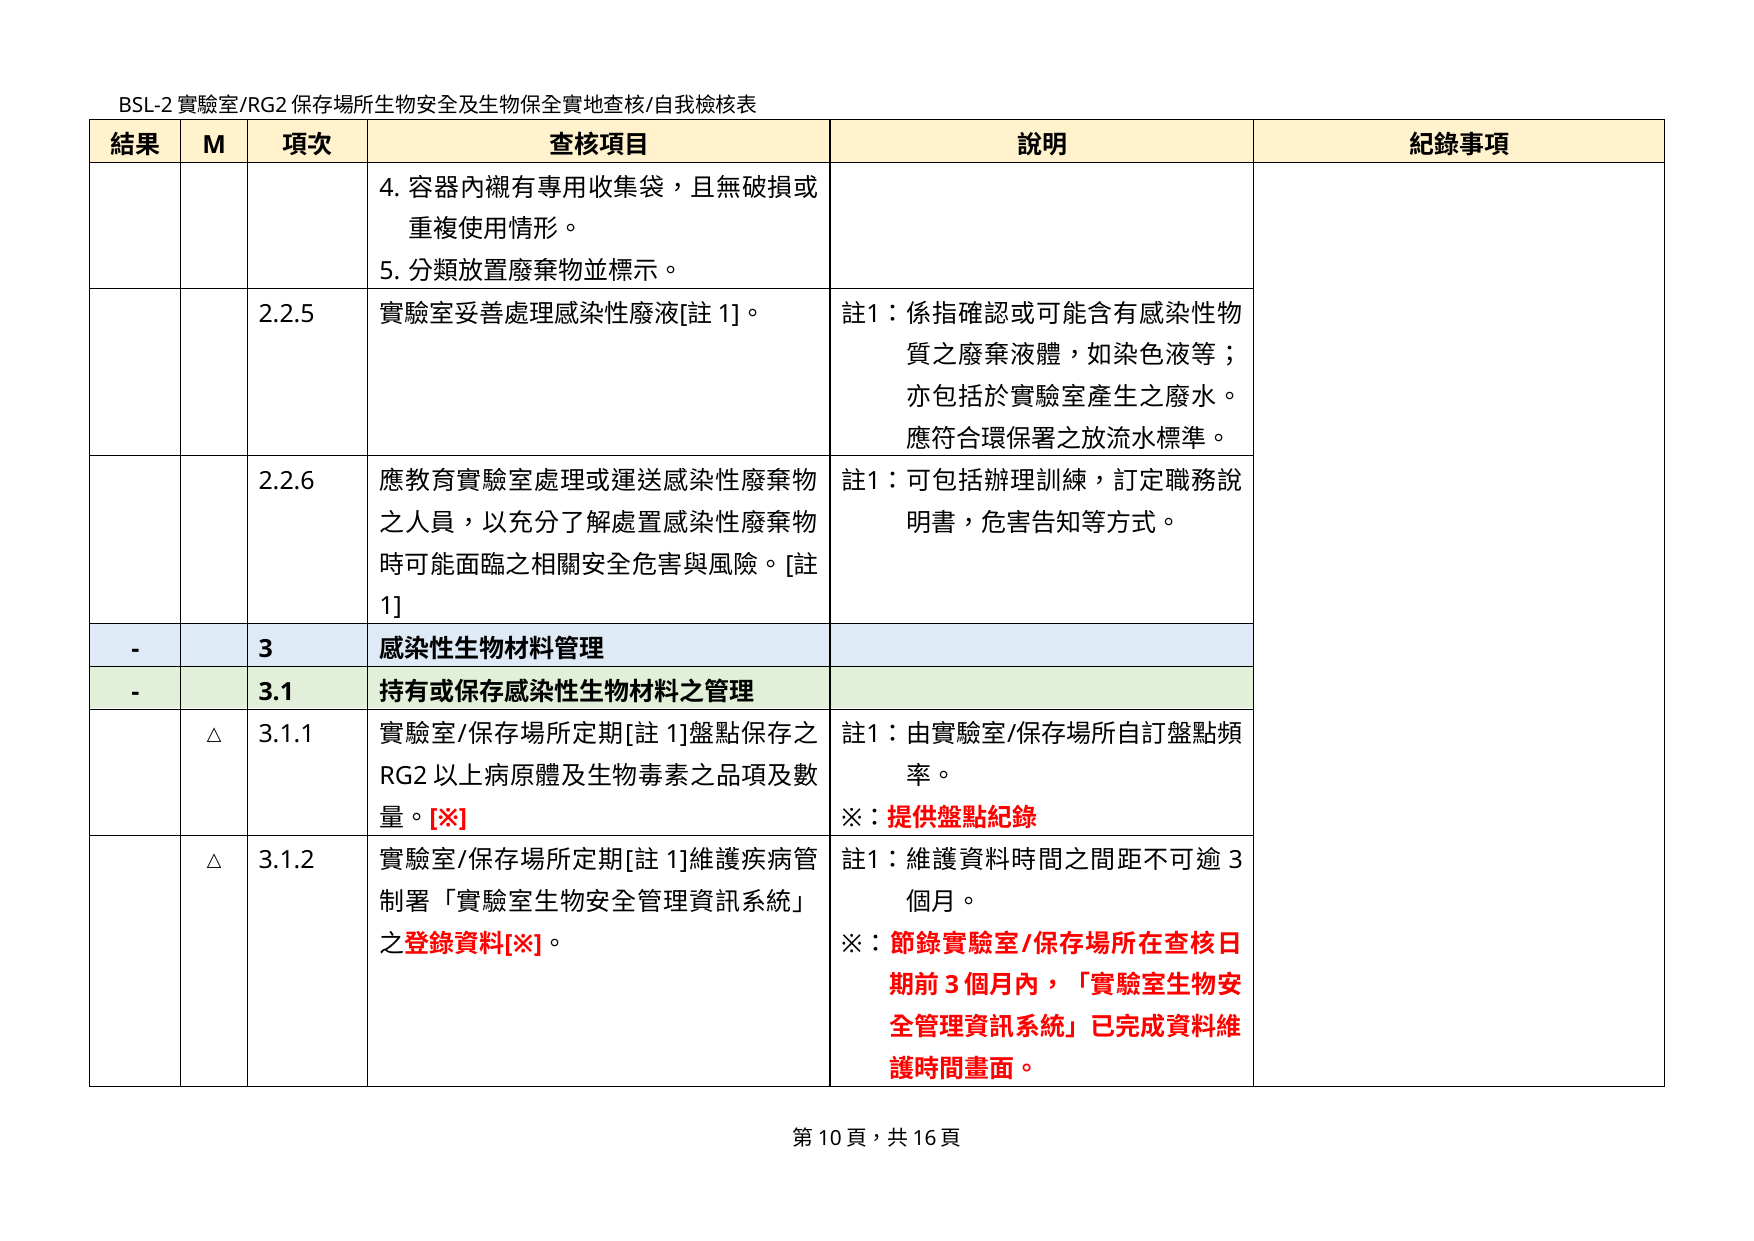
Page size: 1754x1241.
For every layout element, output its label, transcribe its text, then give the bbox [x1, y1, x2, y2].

table_cell [181, 163, 247, 288]
table_cell △ [181, 710, 247, 834]
table_cell 3 [248, 624, 367, 666]
table_cell 持有或保存感染性生物材料之管理 [368, 667, 829, 708]
table_cell [181, 289, 247, 455]
table_cell 實驗室妥善處理感染性廢液[註1]。 [368, 289, 829, 455]
table_cell 3.1.2 [248, 836, 367, 1086]
table_cell 2.2.6 [248, 456, 367, 623]
table_cell 實驗室/保存場所定期[註1]盤點保存之RG2以上病原體及生物毒素之品項及數量。[※] [368, 710, 829, 834]
table_cell 實驗室/保存場所定期[註1]維護疾病管制署「實驗室生物安全管理資訊系統」之登錄資料[※]。 [368, 836, 829, 1086]
table_cell △ [181, 836, 247, 1086]
table_cell - [90, 667, 180, 708]
table_header M [181, 120, 247, 162]
table_cell 3.1 [248, 667, 367, 708]
table_cell 2.2.5 [248, 289, 367, 455]
table_cell [90, 456, 180, 623]
table_cell [831, 624, 1253, 666]
table_cell 可包括辦理訓練，訂定職務說明書，危害告知等方式。 [831, 456, 1253, 623]
table_cell [90, 163, 180, 288]
table_cell [90, 836, 180, 1086]
table_cell [181, 667, 247, 708]
table_cell 由實驗室/保存場所自訂盤點頻率。 ※：提供盤點紀錄 [831, 710, 1253, 834]
table_header 查核項目 [368, 120, 829, 162]
table_cell [831, 163, 1253, 288]
table_cell [90, 710, 180, 834]
table_cell - [90, 624, 180, 666]
table_cell 3.1.1 [248, 710, 367, 834]
table_header 紀錄事項 [1254, 120, 1664, 162]
table_header 說明 [831, 120, 1253, 162]
table_header 項次 [248, 120, 367, 162]
table_cell 係指確認或可能含有感染性物質之廢棄液體，如染色液等；亦包括於實驗室產生之廢水。應符合環保署之放流水標準。 [831, 289, 1253, 455]
table_cell [181, 456, 247, 623]
table_cell [1254, 163, 1664, 1086]
table_cell [831, 667, 1253, 708]
table_cell [248, 163, 367, 288]
table_cell [90, 289, 180, 455]
table_cell [181, 624, 247, 666]
table_cell 應教育實驗室處理或運送感染性廢棄物之人員，以充分了解處置感染性廢棄物時可能面臨之相關安全危害與風險。[註1] [368, 456, 829, 623]
table_cell 感染性生物材料管理 [368, 624, 829, 666]
table_header 結果 [90, 120, 180, 162]
table_cell 實驗室內用於盛裝感染性廢棄物之容器，應符合以下要求： 不限材質之有蓋容器，且具備堅固、耐碰撞、防穿刺及防漏等特性。 容器外觀完整無破損。 無過量盛裝廢棄物，確實闔蓋。 容器內襯有專用收集袋，且無破損或重複使用情形。 分類放置廢棄物並標示。 [368, 163, 829, 288]
table_cell 維護資料時間之間距不可逾3個月。 ※：節錄實驗室/保存場所在查核日期前3個月內，「實驗室生物安全管理資訊系統」已完成資料維護時間畫面。 [831, 836, 1253, 1086]
